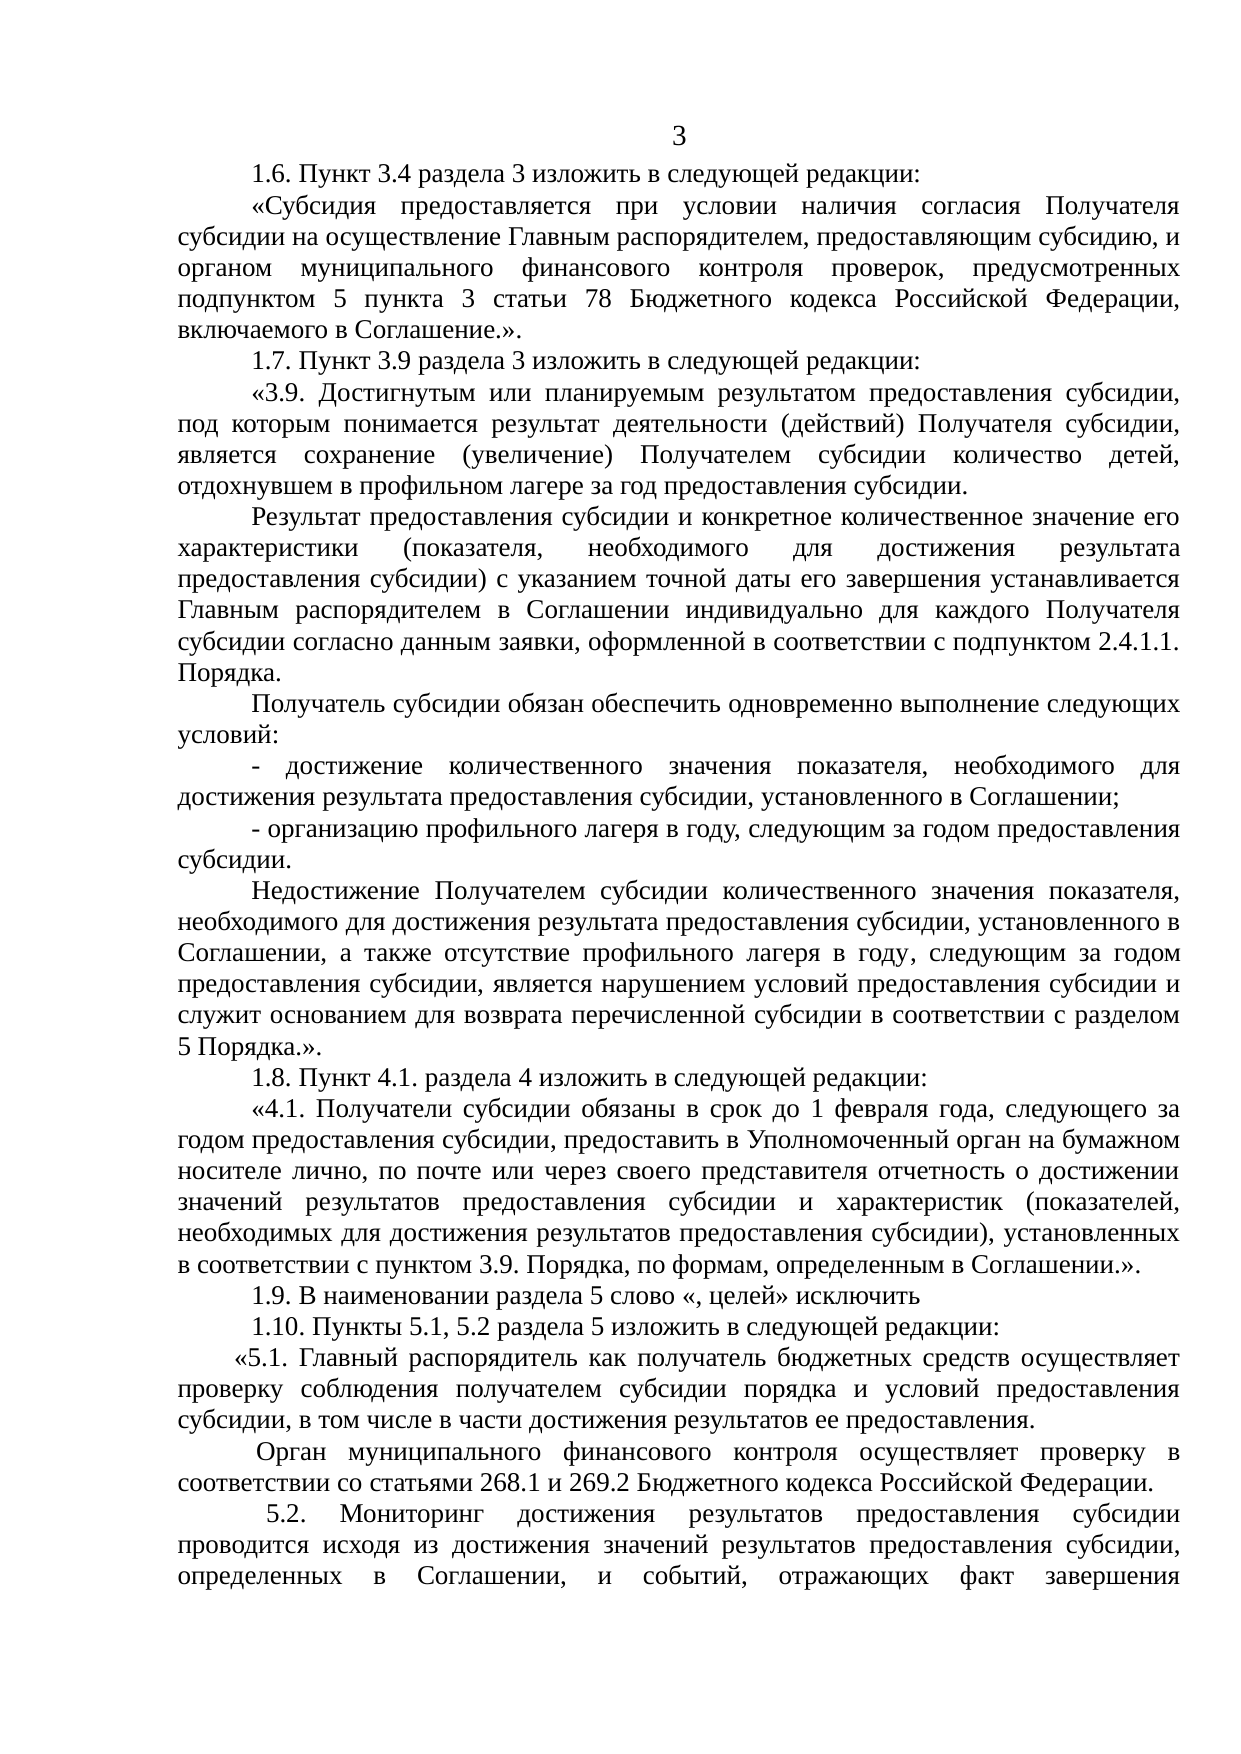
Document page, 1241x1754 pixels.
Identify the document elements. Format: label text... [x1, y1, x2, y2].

text Результат предоставления субсидии и конкретное количественное значение его характеристики (показателя, необходимого для достижения результата предоставления субсидии) с указанием точной даты его завершения устанавливается Главным распорядителем в Соглашении индивидуально для каждого Получателя субсидии согласно данным заявки, оформленной в соответствии с подпунктом 2.4.1.1. Порядка. [177, 500, 1181, 687]
text «4.1. Получатели субсидии обязаны в срок до 1 февраля года, следующего за годом предоставления субсидии, предоставить в Уполномоченный орган на бумажном носителе лично, по почте или через своего представителя отчетность о достижении значений результатов предоставления субсидии и характеристик (показателей, необходимых для достижения результатов предоставления субсидии), установленных в соответствии с пунктом 3.9. Порядка, по формам, определенным в Соглашении.». [177, 1092, 1181, 1279]
text 5.2. Мониторинг достижения результатов предоставления субсидии проводится исходя из достижения значений результатов предоставления субсидии, определенных в Соглашении, и событий, отражающих факт завершения [177, 1497, 1181, 1590]
text Недостижение Получателем субсидии количественного значения показателя, необходимого для достижения результата предоставления субсидии, установленного в Соглашении, а также отсутствие профильного лагеря в году, следующим за годом предоставления субсидии, является нарушением условий предоставления субсидии и служит основанием для возврата перечисленной субсидии в соответствии с разделом 5 Порядка.». [177, 874, 1181, 1061]
text 1.9. В наименовании раздела 5 слово «, целей» исключить [177, 1279, 1181, 1310]
text Орган муниципального финансового контроля осуществляет проверку в соответствии со статьями 268.1 и 269.2 Бюджетного кодекса Российской Федерации. [177, 1434, 1181, 1497]
text - достижение количественного значения показателя, необходимого для достижения результата предоставления субсидии, установленного в Соглашении; [177, 749, 1181, 812]
text Получатель субсидии обязан обеспечить одновременно выполнение следующих условий: [177, 687, 1181, 749]
text 1.7. Пункт 3.9 раздела 3 изложить в следующей редакции: [177, 344, 1181, 376]
text 1.6. Пункт 3.4 раздела 3 изложить в следующей редакции: [177, 158, 1181, 189]
text «3.9. Достигнутым или планируемым результатом предоставления субсидии, под которым понимается результат деятельности (действий) Получателя субсидии, является сохранение (увеличение) Получателем субсидии количество детей, отдохнувшем в профильном лагере за год предоставления субсидии. [177, 376, 1181, 500]
text «Субсидия предоставляется при условии наличия согласия Получателя субсидии на осуществление Главным распорядителем, предоставляющим субсидию, и органом муниципального финансового контроля проверок, предусмотренных подпунктом 5 пункта 3 статьи 78 Бюджетного кодекса Российской Федерации, включаемого в Соглашение.». [177, 189, 1181, 344]
text 1.10. Пункты 5.1, 5.2 раздела 5 изложить в следующей редакции: [177, 1310, 1181, 1341]
text 1.8. Пункт 4.1. раздела 4 изложить в следующей редакции: [177, 1061, 1181, 1092]
text - организацию профильного лагеря в году, следующим за годом предоставления субсидии. [177, 812, 1181, 874]
text «5.1. Главный распорядитель как получатель бюджетных средств осуществляет проверку соблюдения получателем субсидии порядка и условий предоставления субсидии, в том числе в части достижения результатов ее предоставления. [177, 1341, 1181, 1434]
